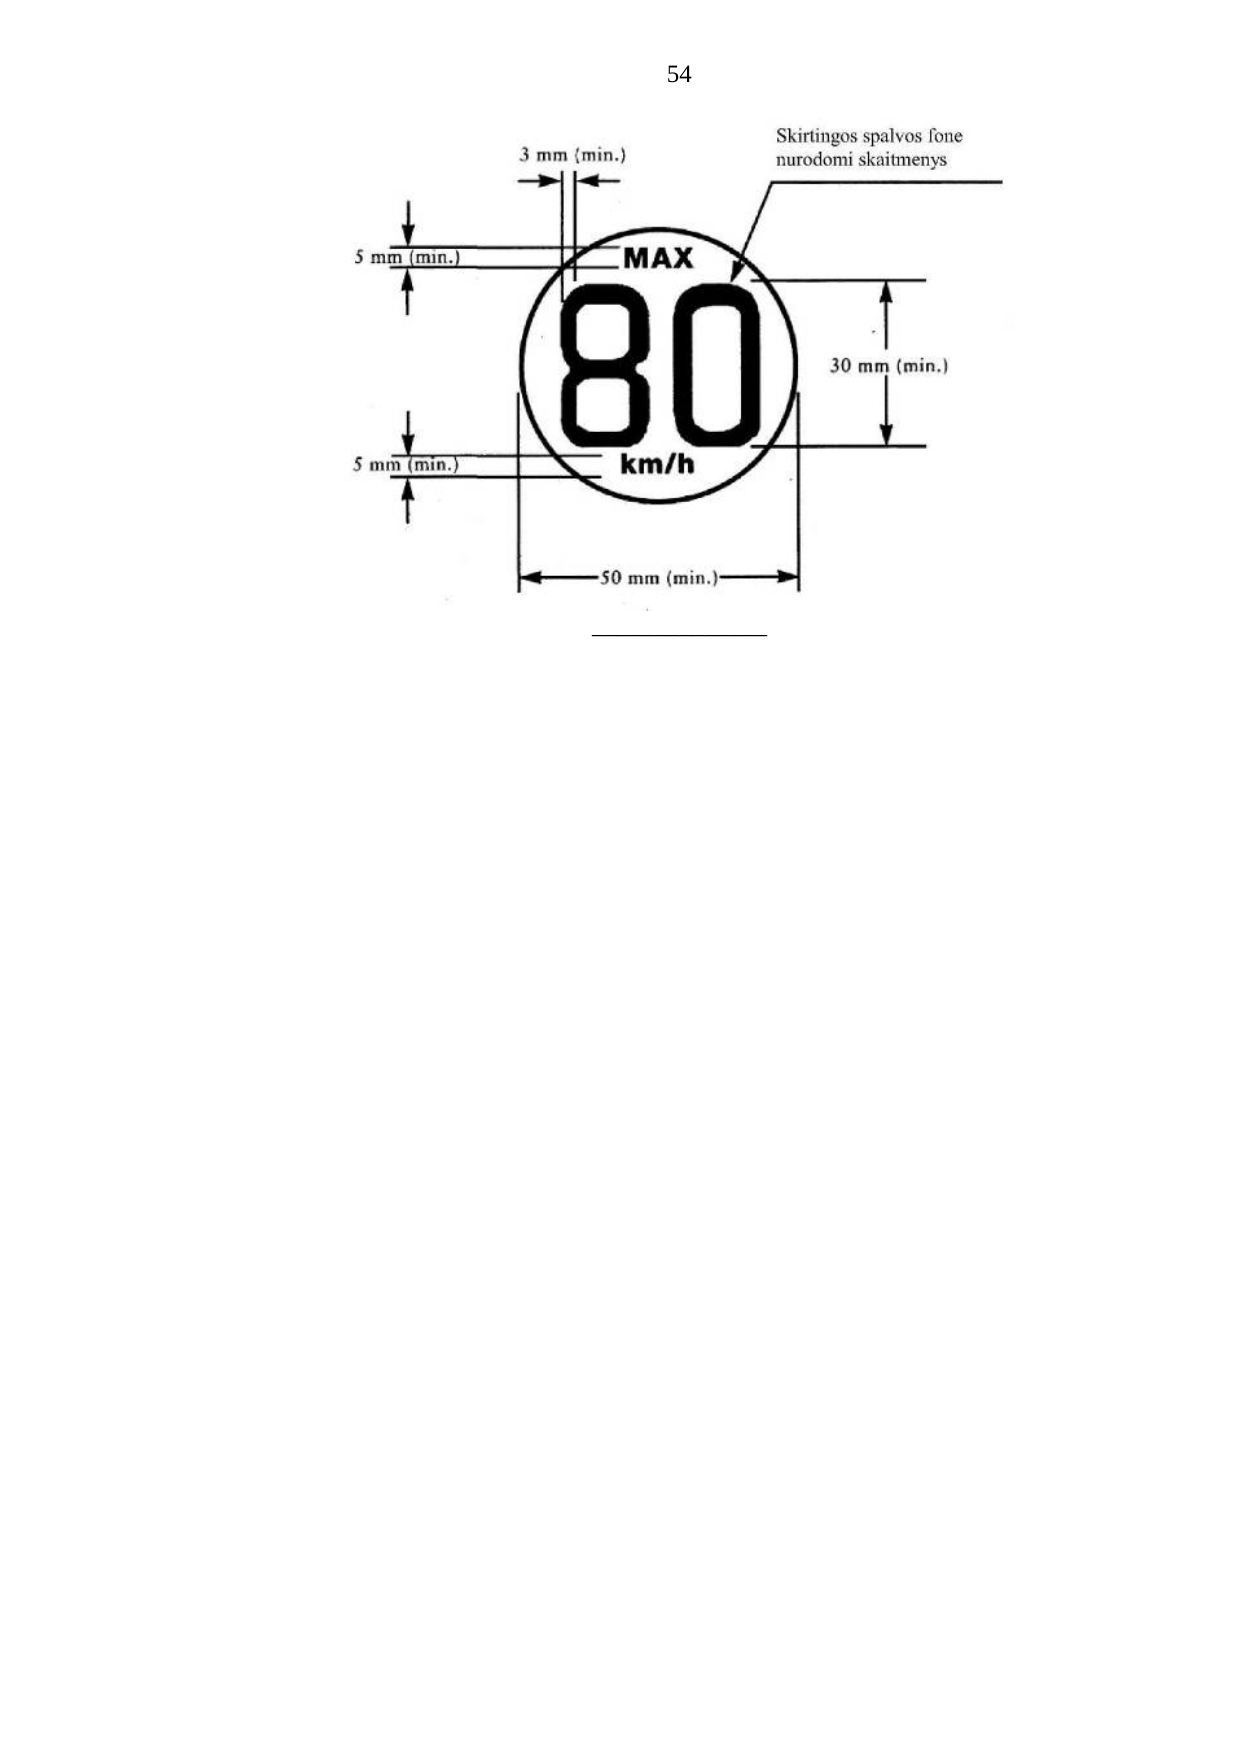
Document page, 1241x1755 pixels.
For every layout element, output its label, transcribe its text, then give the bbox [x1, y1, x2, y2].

text ______________ [177, 610, 1181, 639]
